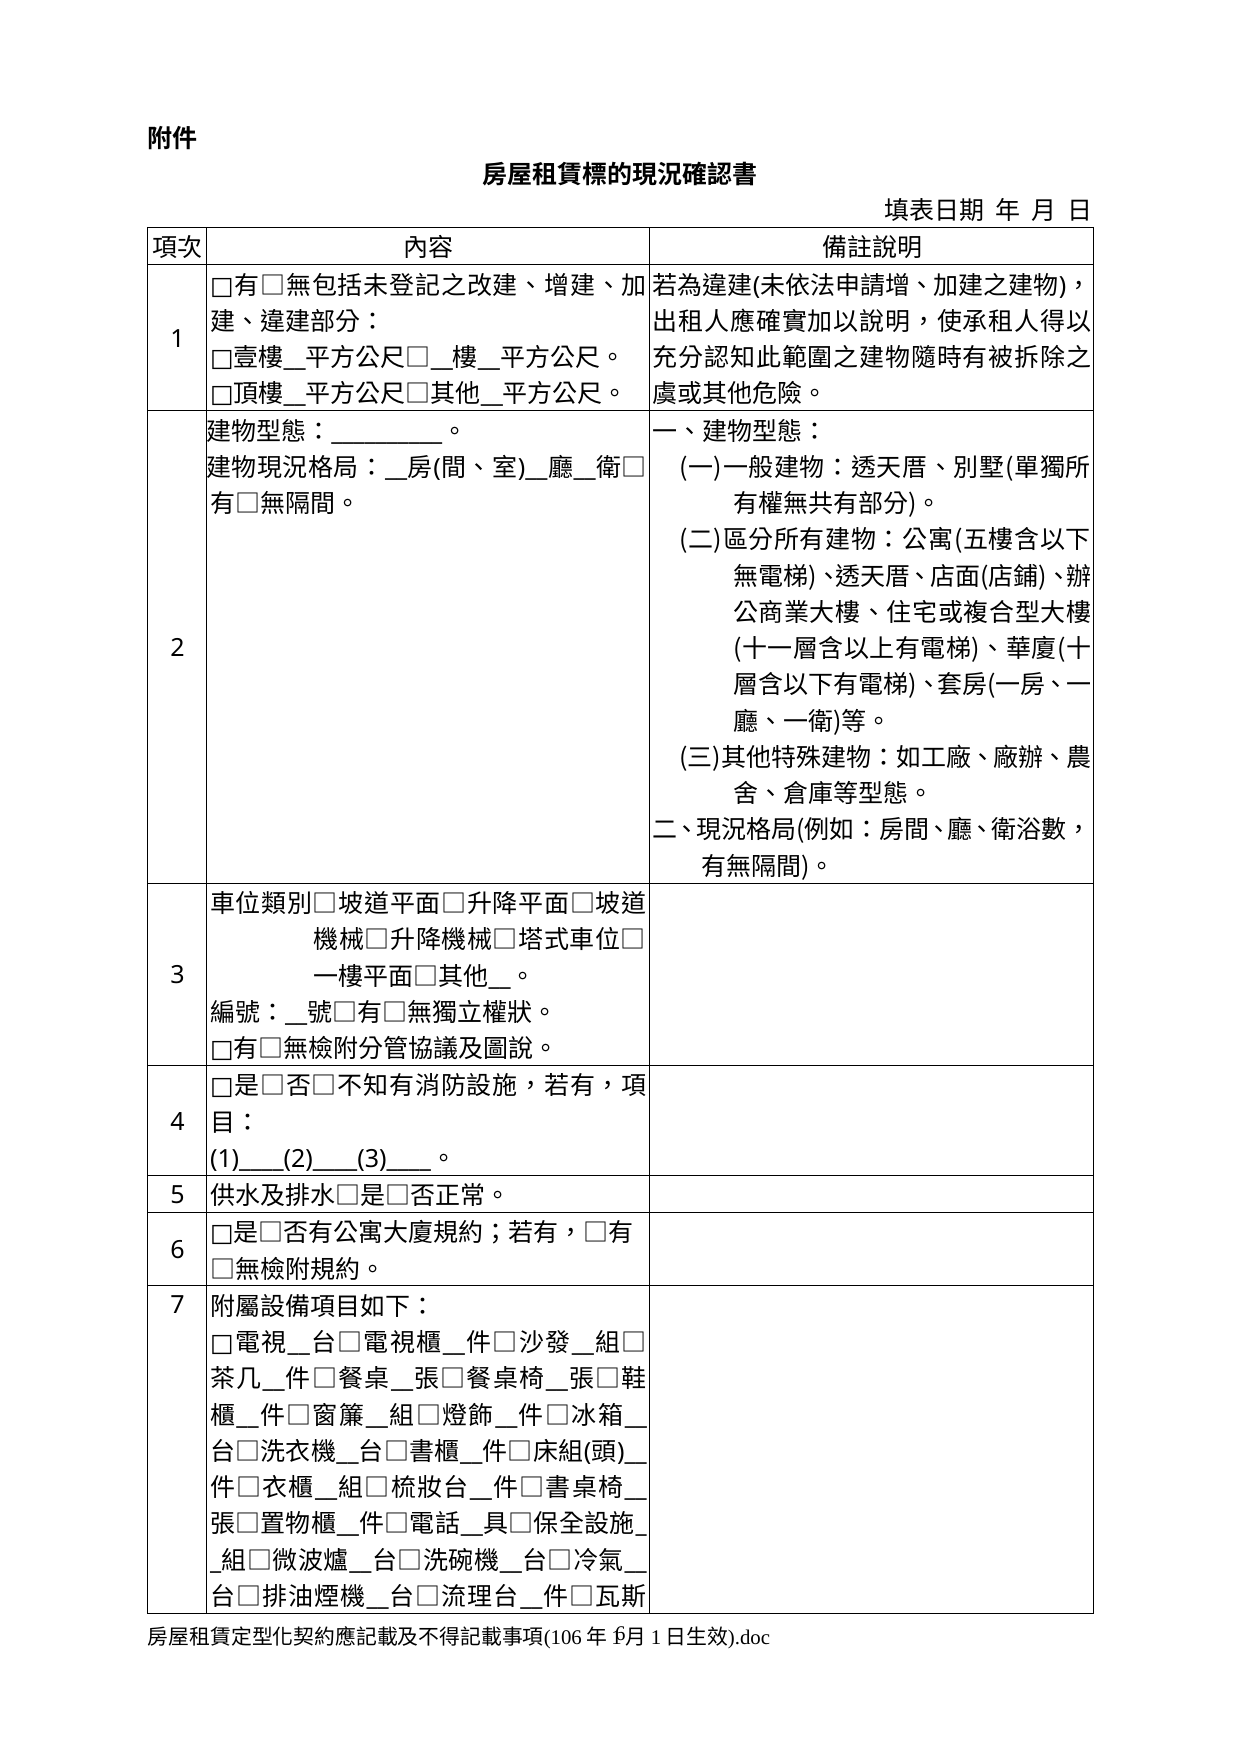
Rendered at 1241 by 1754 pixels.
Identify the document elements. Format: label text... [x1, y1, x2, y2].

table_cell 建物型態：__________。 建物現況格局：__房(間、室)__廳__衛□有□無隔間。 [207, 411, 649, 882]
table_cell [650, 1286, 1093, 1613]
table_cell 附屬設備項目如下： □電視__台□電視櫃__件□沙發__組□茶几__件□餐桌__張□餐桌椅__張□鞋櫃__件□窗簾__組□燈飾__件□冰箱__台□洗衣機__台□書櫃__件□床組(頭)__件□衣櫃__組□梳妝台__件□書桌椅__張□置物櫃__件□電話__具□保全設施__組□微波爐__台□洗碗機__台□冷氣__台□排油煙機__台□流理台__件□瓦斯 [207, 1286, 649, 1613]
table_cell 4 [148, 1066, 206, 1174]
table_cell 一、建物型態： (一)一般建物：透天厝、別墅(單獨所有權無共有部分)。 (二)區分所有建物：公寓(五樓含以下無電梯)、透天厝、店面(店鋪)、辦公商業大樓、住宅或複合型大樓(十一層含以上有電梯)、華廈(十層含以下有電梯)、套房(一房、一廳、一衛)等。 (三)其他特殊建物：如工廠、廠辦、農舍、倉庫等型態。 二、現況格局(例如：房間、廳、衛浴數，有無隔間)。 [650, 411, 1093, 882]
table_cell □是□否□不知有消防設施，若有，項目： (1)____(2)____(3)____。 [207, 1066, 649, 1174]
table_cell 車位類別□坡道平面□升降平面□坡道機械□升降機械□塔式車位□一樓平面□其他__。 編號：__號□有□無獨立權狀。 □有□無檢附分管協議及圖說。 [207, 884, 649, 1065]
table_header 備註說明 [650, 228, 1093, 264]
table_cell [650, 1213, 1093, 1285]
text 房屋租賃標的現況確認書 [148, 154, 1092, 191]
table_cell 1 [148, 265, 206, 410]
table_cell 2 [148, 411, 206, 882]
table_cell □是□否有公寓大廈規約；若有，□有□無檢附規約。 [207, 1213, 649, 1285]
table_cell 5 [148, 1176, 206, 1212]
table_cell 若為違建(未依法申請增、加建之建物)，出租人應確實加以說明，使承租人得以充分認知此範圍之建物隨時有被拆除之虞或其他危險。 [650, 265, 1093, 410]
table_cell [650, 884, 1093, 1065]
text 附件 [148, 118, 1092, 154]
table_header 項次 [148, 228, 206, 264]
table_cell 供水及排水□是□否正常。 [207, 1176, 649, 1212]
table_cell □有□無包括未登記之改建、增建、加建、違建部分： □壹樓__平方公尺□__樓__平方公尺。 □頂樓__平方公尺□其他__平方公尺。 [207, 265, 649, 410]
table_cell 7 [148, 1286, 206, 1613]
subtitle 填表日期 年 月 日 [198, 191, 1093, 227]
table_header 內容 [207, 228, 649, 264]
table_cell [650, 1066, 1093, 1174]
table_cell 3 [148, 884, 206, 1065]
table_cell [650, 1176, 1093, 1212]
table_cell 6 [148, 1213, 206, 1285]
